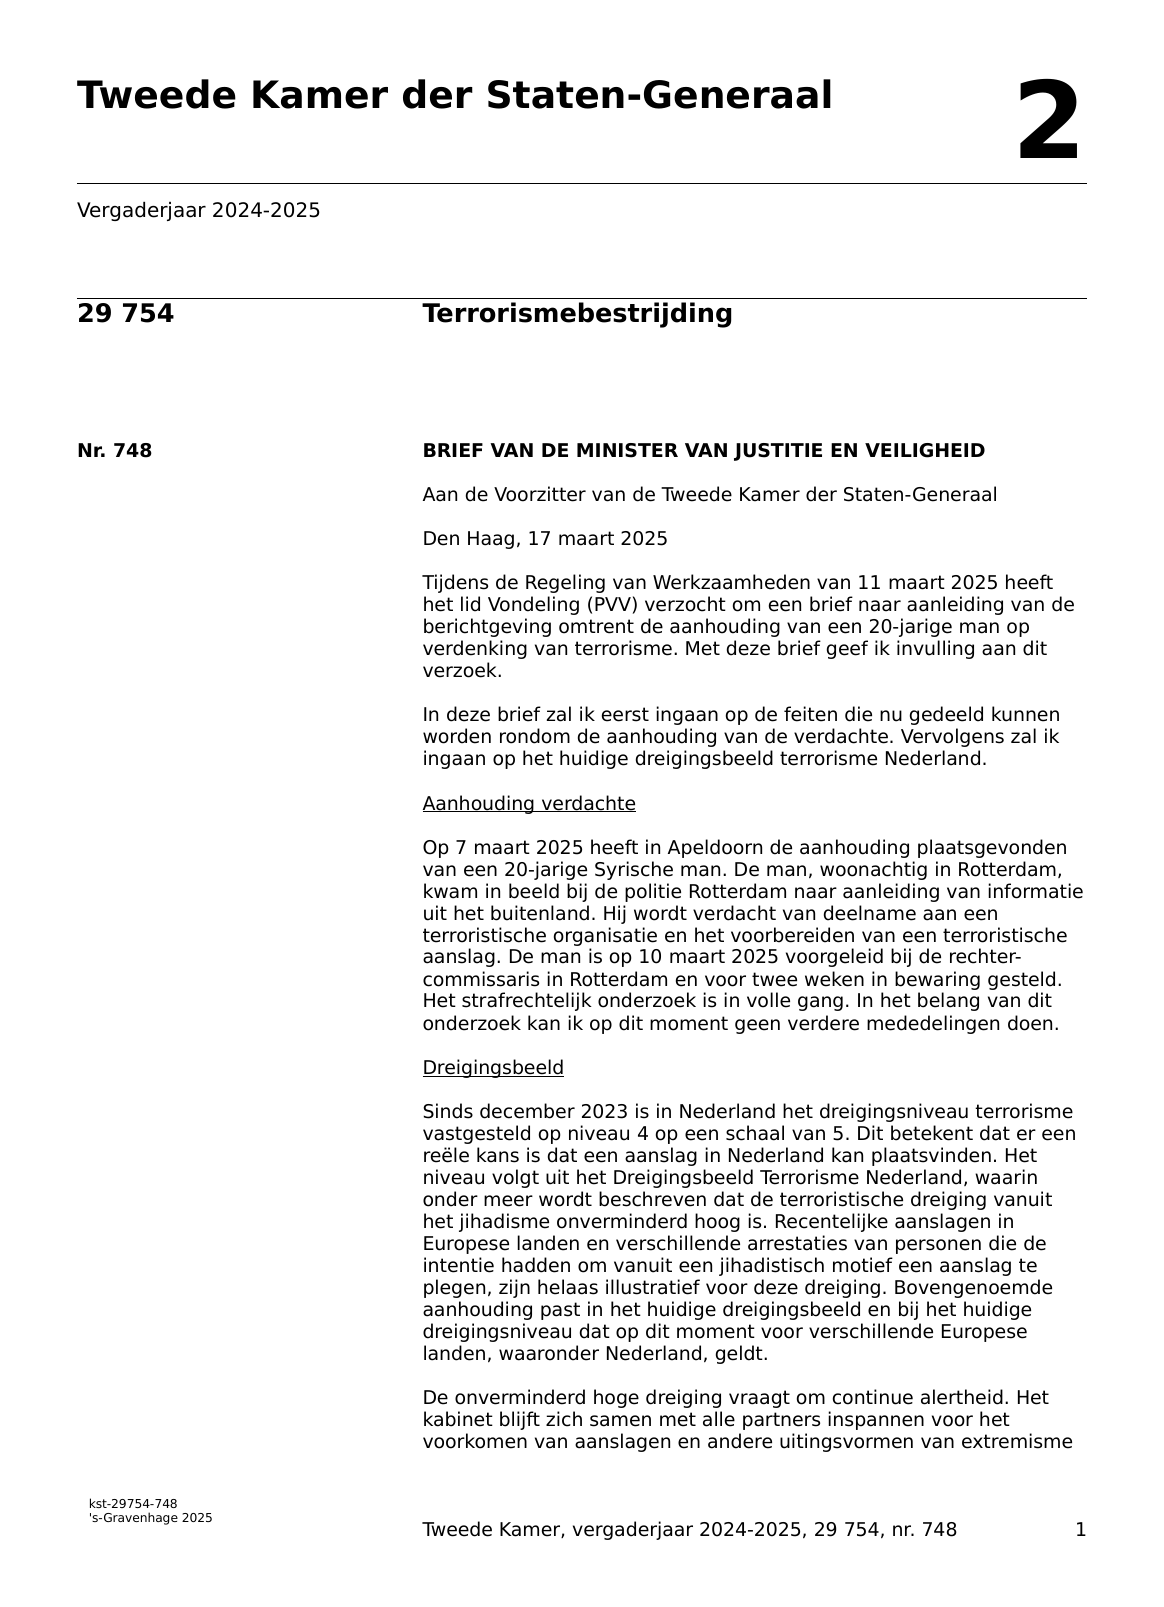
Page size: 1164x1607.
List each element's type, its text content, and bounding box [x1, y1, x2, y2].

subtitle 29 754 Terrorismebestrijding [77, 299, 1087, 329]
subtitle Aanhouding verdachte [422, 792, 1087, 814]
text De onverminderd hoge dreiging vraagt om continue alertheid. Het kabinet blijft zich samen met alle partners inspannen voor het voorkomen van aanslagen en andere uitingsvormen van extremisme [422, 1387, 1087, 1453]
text 's-Gravenhage 2025 [88, 1511, 323, 1525]
text Aan de Voorzitter van de Tweede Kamer der Staten-Generaal [422, 484, 1087, 506]
table_header 2 [886, 59, 1087, 183]
subtitle Nr. 748 BRIEF VAN DE MINISTER VAN JUSTITIE EN VEILIGHEID [77, 440, 1087, 462]
subtitle Dreigingsbeeld [422, 1057, 1087, 1078]
text Op 7 maart 2025 heeft in Apeldoorn de aanhouding plaatsgevonden van een 20-jarige Syrische man. De man, woonachtig in Rotterdam, kwam in beeld bij de politie Rotterdam naar aanleiding van informatie uit het buitenland. Hij wordt verdacht van deelname aan een terroristische organisatie en het voorbereiden van een terroristische aanslag. De man is op 10 maart 2025 voorgeleid bij de rechter-commissaris in Rotterdam en voor twee weken in bewaring gesteld. Het strafrechtelijk onderzoek is in volle gang. In het belang van dit onderzoek kan ik op dit moment geen verdere mededelingen doen. [422, 837, 1087, 1034]
text Sinds december 2023 is in Nederland het dreigingsniveau terrorisme vastgesteld op niveau 4 op een schaal van 5. Dit betekent dat er een reële kans is dat een aanslag in Nederland kan plaatsvinden. Het niveau volgt uit het Dreigingsbeeld Terrorisme Nederland, waarin onder meer wordt beschreven dat de terroristische dreiging vanuit het jihadisme onverminderd hoog is. Recentelijke aanslagen in Europese landen en verschillende arrestaties van personen die de intentie hadden om vanuit een jihadistisch motief een aanslag te plegen, zijn helaas illustratief voor deze dreiging. Bovengenoemde aanhouding past in het huidige dreigingsbeeld en bij het huidige dreigingsniveau dat op dit moment voor verschillende Europese landen, waaronder Nederland, geldt. [422, 1101, 1087, 1364]
text Tijdens de Regeling van Werkzaamheden van 11 maart 2025 heeft het lid Vondeling (PVV) verzocht om een brief naar aanleiding van de berichtgeving omtrent de aanhouding van een 20-jarige man op verdenking van terrorisme. Met deze brief geef ik invulling aan dit verzoek. [422, 572, 1087, 682]
text In deze brief zal ik eerst ingaan op de feiten die nu gedeeld kunnen worden rondom de aanhouding van de verdachte. Vervolgens zal ik ingaan op het huidige dreigingsbeeld terrorisme Nederland. [422, 704, 1087, 770]
text Den Haag, 17 maart 2025 [422, 528, 1087, 550]
table_cell Vergaderjaar 2024-2025 [77, 184, 1087, 298]
text kst-29754-748 [88, 1497, 323, 1511]
table_header Tweede Kamer der Staten-Generaal [77, 59, 886, 183]
